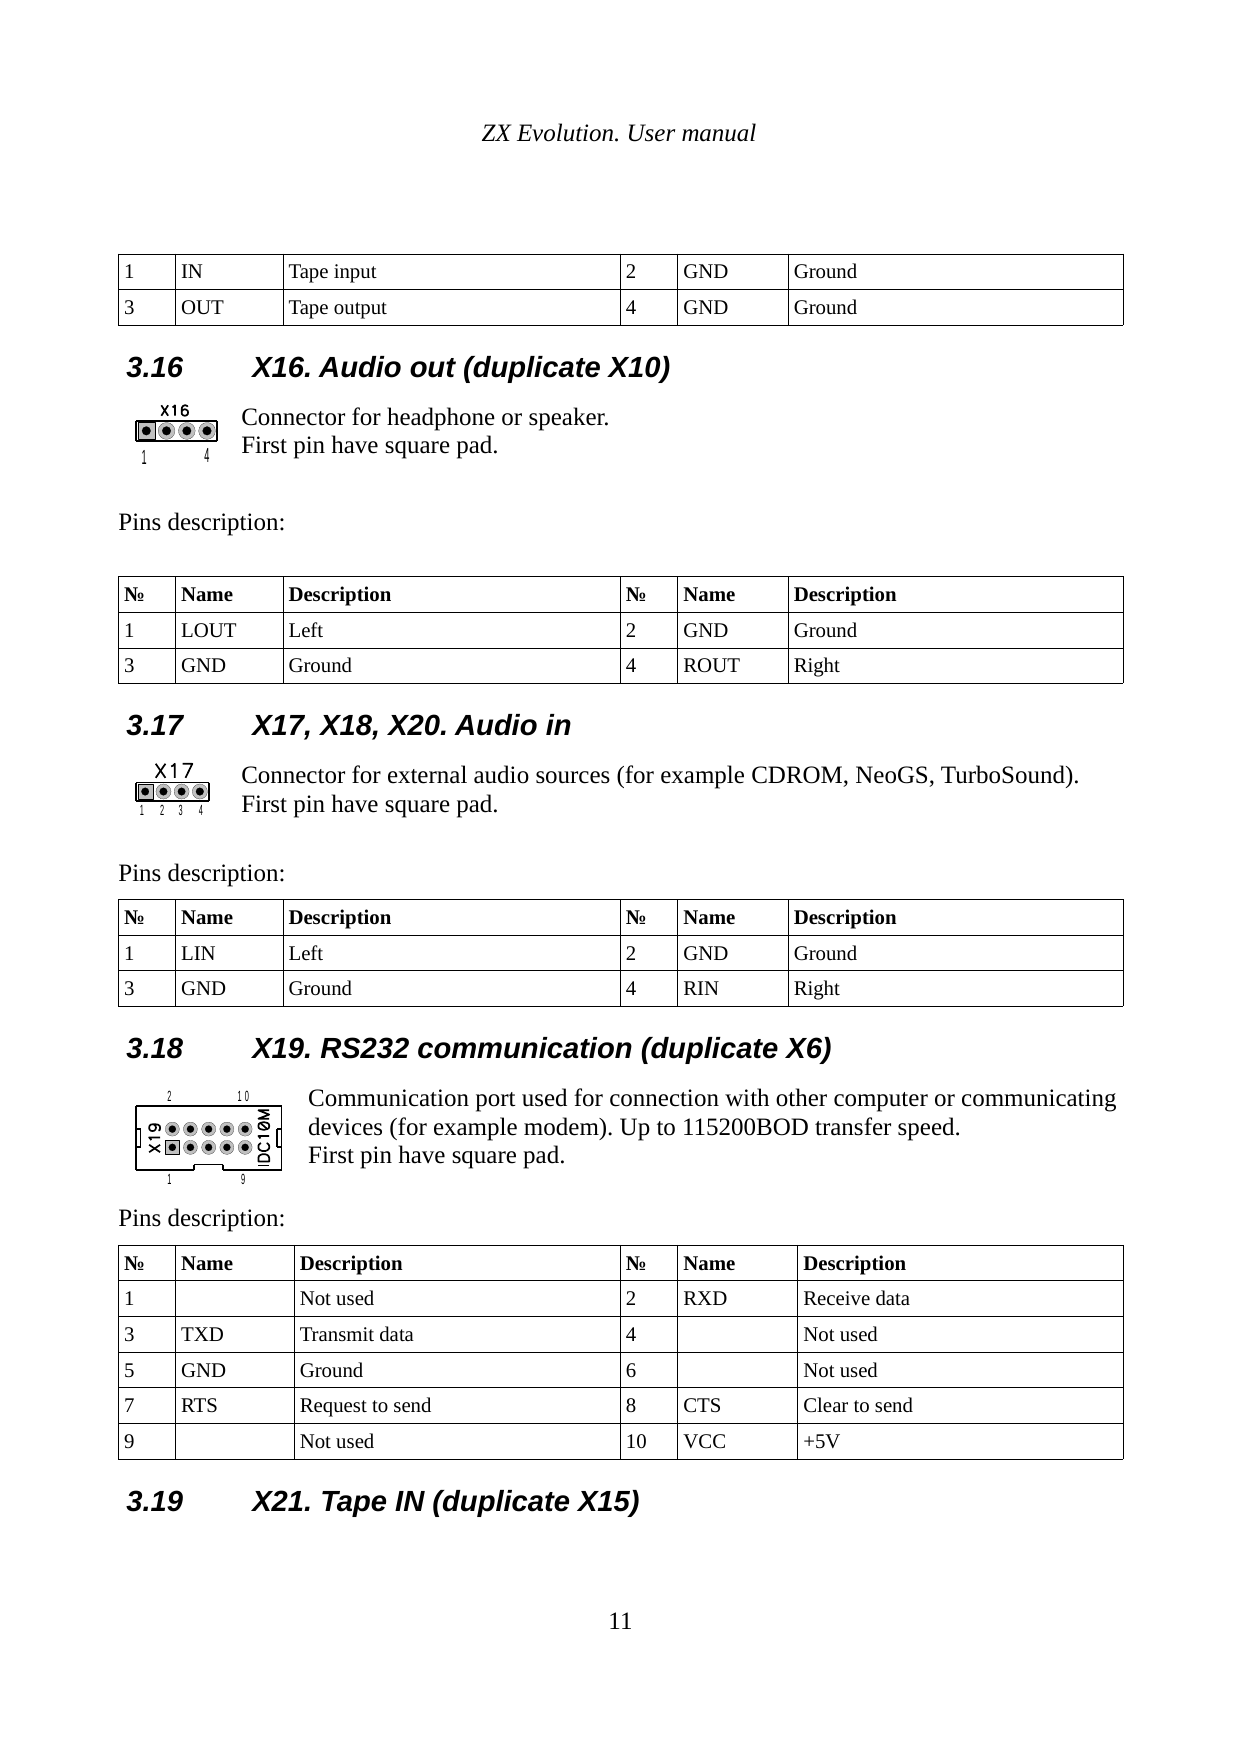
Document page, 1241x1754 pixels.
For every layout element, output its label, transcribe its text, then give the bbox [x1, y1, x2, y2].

table_cell Transmit data [295, 1317, 620, 1352]
table_cell Ground [789, 936, 1123, 970]
table_cell LIN [176, 936, 283, 970]
table_cell CTS [678, 1388, 797, 1423]
table_cell Tape input [284, 255, 620, 289]
table_header Name [678, 900, 788, 935]
table_cell ROUT [678, 649, 788, 683]
table_cell 9 [119, 1424, 175, 1458]
table_cell 1 [119, 255, 175, 289]
table_header Name [678, 1246, 797, 1280]
table_cell 6 [621, 1353, 677, 1387]
table_cell IN [176, 255, 283, 289]
table_cell Tape output [284, 290, 620, 325]
table_header № [621, 900, 677, 935]
table_cell Ground [295, 1353, 620, 1387]
table_cell VCC [678, 1424, 797, 1458]
table_header Description [789, 900, 1123, 935]
table_cell 4 [621, 1317, 677, 1352]
table_cell [176, 1281, 294, 1316]
table_cell Clear to send [798, 1388, 1123, 1423]
table_cell RIN [678, 971, 788, 1006]
table_cell Ground [789, 255, 1123, 289]
table_cell Left [284, 613, 620, 647]
table_header Description [284, 900, 620, 935]
table_header [118, 1077, 302, 1203]
table_cell RXD [678, 1281, 797, 1316]
table_cell 2 [621, 255, 677, 289]
table_cell RTS [176, 1388, 294, 1423]
table_cell 1 [119, 1281, 175, 1316]
table_cell +5V [798, 1424, 1123, 1458]
table_header № [119, 1246, 175, 1280]
table_cell Right [789, 649, 1123, 683]
table_cell Not used [798, 1353, 1123, 1387]
table_cell Left [284, 936, 620, 970]
table_cell 3 [119, 1317, 175, 1352]
table_header Name [176, 1246, 294, 1280]
table_cell Right [789, 971, 1123, 1006]
subtitle X16. Audio out (duplicate X10) [118, 350, 1122, 383]
subtitle X21. Tape IN (duplicate X15) [118, 1484, 1122, 1517]
table_cell 3 [119, 649, 175, 683]
text Pins description: [118, 858, 1122, 887]
table_cell [678, 1353, 797, 1387]
table_cell 1 [119, 936, 175, 970]
table_cell Receive data [798, 1281, 1123, 1316]
table_header Name [176, 577, 283, 612]
table_cell GND [176, 649, 283, 683]
table_cell 4 [621, 290, 677, 325]
table_cell Not used [295, 1281, 620, 1316]
table_header Description [798, 1246, 1123, 1280]
table_cell GND [176, 971, 283, 1006]
table_header № [621, 577, 677, 612]
table_header Description [789, 577, 1123, 612]
table_header Name [678, 577, 788, 612]
table_cell Not used [798, 1317, 1123, 1352]
table_cell 7 [119, 1388, 175, 1423]
table_cell [176, 1424, 294, 1458]
table_header № [119, 900, 175, 935]
table_cell 1 [119, 613, 175, 647]
table_cell Ground [789, 290, 1123, 325]
table_cell 2 [621, 936, 677, 970]
table_cell Ground [284, 649, 620, 683]
table_header № [621, 1246, 677, 1280]
table_cell Not used [295, 1424, 620, 1458]
table_header [118, 754, 235, 858]
table_header [118, 396, 235, 507]
table_cell Ground [789, 613, 1123, 647]
table_cell 10 [621, 1424, 677, 1458]
table_cell [678, 1317, 797, 1352]
text Pins description: [118, 1203, 1122, 1232]
table_cell 5 [119, 1353, 175, 1387]
table_header № [119, 577, 175, 612]
table_header Communication port used for connection with other computer or communicating devices (for example modem). Up to 115200BOD transfer speed. First pin have square pad. [302, 1077, 1123, 1203]
subtitle X17, X18, X20. Audio in [118, 708, 1122, 742]
table_cell GND [678, 936, 788, 970]
table_cell GND [678, 255, 788, 289]
table_cell Ground [284, 971, 620, 1006]
table_cell 3 [119, 290, 175, 325]
table_cell GND [176, 1353, 294, 1387]
table_cell 2 [621, 613, 677, 647]
table_cell 8 [621, 1388, 677, 1423]
table_header Description [295, 1246, 620, 1280]
subtitle X19. RS232 communication (duplicate X6) [118, 1031, 1122, 1064]
text Pins description: [118, 507, 1122, 535]
table_cell 2 [621, 1281, 677, 1316]
table_cell 3 [119, 971, 175, 1006]
table_cell GND [678, 290, 788, 325]
table_header Name [176, 900, 283, 935]
table_cell LOUT [176, 613, 283, 647]
table_cell Request to send [295, 1388, 620, 1423]
table_cell TXD [176, 1317, 294, 1352]
table_header Description [284, 577, 620, 612]
table_cell 4 [621, 649, 677, 683]
table_cell GND [678, 613, 788, 647]
table_header Connector for external audio sources (for example CDROM, NeoGS, TurboSound). First pin have square pad. [235, 754, 1123, 858]
table_cell 4 [621, 971, 677, 1006]
table_header Connector for headphone or speaker. First pin have square pad. [235, 396, 1123, 507]
table_cell OUT [176, 290, 283, 325]
